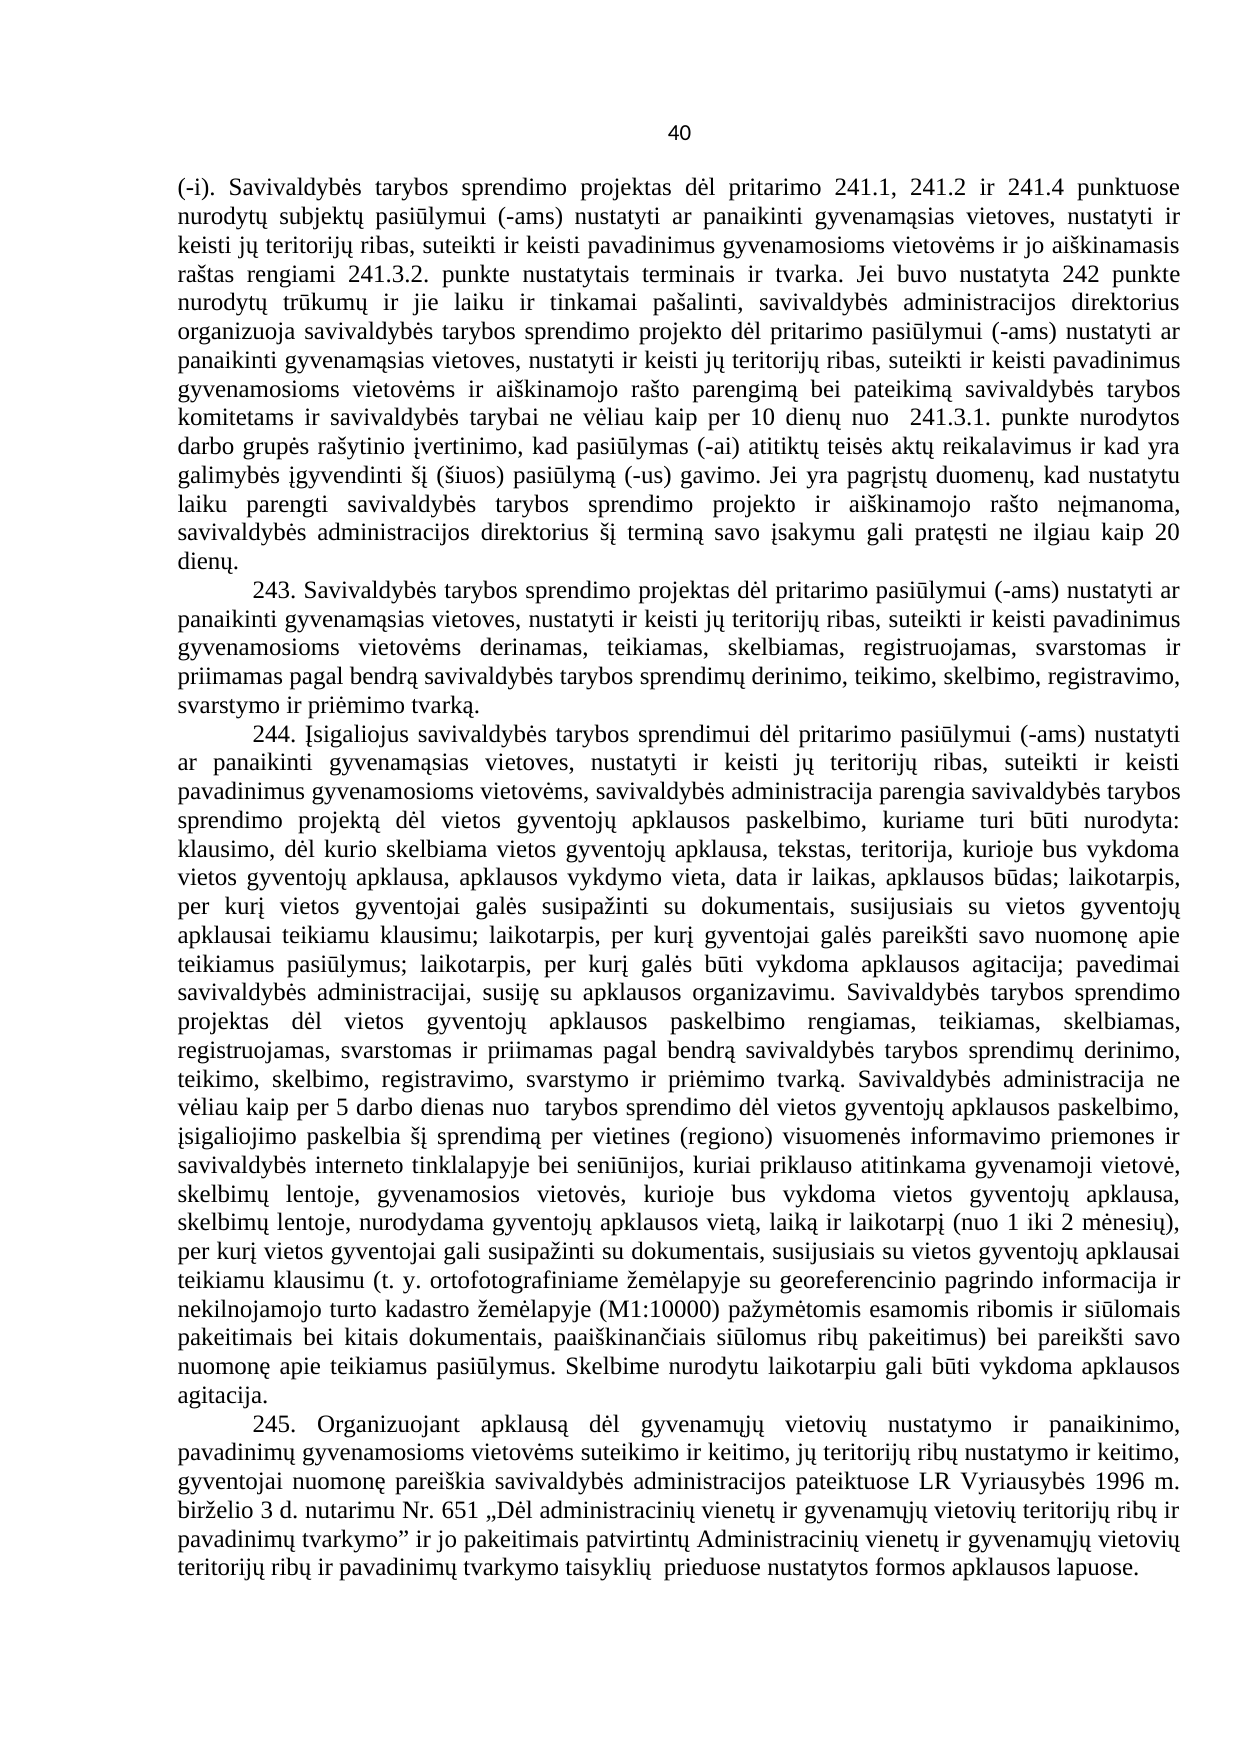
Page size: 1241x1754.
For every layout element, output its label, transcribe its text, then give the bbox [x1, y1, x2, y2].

text 244. Įsigaliojus savivaldybės tarybos sprendimui dėl pritarimo pasiūlymui (-ams) nustatyti ar panaikinti gyvenamąsias vietoves, nustatyti ir keisti jų teritorijų ribas, suteikti ir keisti pavadinimus gyvenamosioms vietovėms, savivaldybės administracija parengia savivaldybės tarybos sprendimo projektą dėl vietos gyventojų apklausos paskelbimo, kuriame turi būti nurodyta: klausimo, dėl kurio skelbiama vietos gyventojų apklausa, tekstas, teritorija, kurioje bus vykdoma vietos gyventojų apklausa, apklausos vykdymo vieta, data ir laikas, apklausos būdas; laikotarpis, per kurį vietos gyventojai galės susipažinti su dokumentais, susijusiais su vietos gyventojų apklausai teikiamu klausimu; laikotarpis, per kurį gyventojai galės pareikšti savo nuomonę apie teikiamus pasiūlymus; laikotarpis, per kurį galės būti vykdoma apklausos agitacija; pavedimai savivaldybės administracijai, susiję su apklausos organizavimu. Savivaldybės tarybos sprendimo projektas dėl vietos gyventojų apklausos paskelbimo rengiamas, teikiamas, skelbiamas, registruojamas, svarstomas ir priimamas pagal bendrą savivaldybės tarybos sprendimų derinimo, teikimo, skelbimo, registravimo, svarstymo ir priėmimo tvarką. Savivaldybės administracija ne vėliau kaip per 5 darbo dienas nuo tarybos sprendimo dėl vietos gyventojų apklausos paskelbimo, įsigaliojimo paskelbia šį sprendimą per vietines (regiono) visuomenės informavimo priemones ir savivaldybės interneto tinklalapyje bei seniūnijos, kuriai priklauso atitinkama gyvenamoji vietovė, skelbimų lentoje, gyvenamosios vietovės, kurioje bus vykdoma vietos gyventojų apklausa, skelbimų lentoje, nurodydama gyventojų apklausos vietą, laiką ir laikotarpį (nuo 1 iki 2 mėnesių), per kurį vietos gyventojai gali susipažinti su dokumentais, susijusiais su vietos gyventojų apklausai teikiamu klausimu (t. y. ortofotografiniame žemėlapyje su georeferencinio pagrindo informacija ir nekilnojamojo turto kadastro žemėlapyje (M1:10000) pažymėtomis esamomis ribomis ir siūlomais pakeitimais bei kitais dokumentais, paaiškinančiais siūlomus ribų pakeitimus) bei pareikšti savo nuomonę apie teikiamus pasiūlymus. Skelbime nurodytu laikotarpiu gali būti vykdoma apklausos agitacija. [177, 719, 1181, 1409]
text 243. Savivaldybės tarybos sprendimo projektas dėl pritarimo pasiūlymui (-ams) nustatyti ar panaikinti gyvenamąsias vietoves, nustatyti ir keisti jų teritorijų ribas, suteikti ir keisti pavadinimus gyvenamosioms vietovėms derinamas, teikiamas, skelbiamas, registruojamas, svarstomas ir priimamas pagal bendrą savivaldybės tarybos sprendimų derinimo, teikimo, skelbimo, registravimo, svarstymo ir priėmimo tvarką. [177, 575, 1181, 719]
text (-i). Savivaldybės tarybos sprendimo projektas dėl pritarimo 241.1, 241.2 ir 241.4 punktuose nurodytų subjektų pasiūlymui (-ams) nustatyti ar panaikinti gyvenamąsias vietoves, nustatyti ir keisti jų teritorijų ribas, suteikti ir keisti pavadinimus gyvenamosioms vietovėms ir jo aiškinamasis raštas rengiami 241.3.2. punkte nustatytais terminais ir tvarka. Jei buvo nustatyta 242 punkte nurodytų trūkumų ir jie laiku ir tinkamai pašalinti, savivaldybės administracijos direktorius organizuoja savivaldybės tarybos sprendimo projekto dėl pritarimo pasiūlymui (-ams) nustatyti ar panaikinti gyvenamąsias vietoves, nustatyti ir keisti jų teritorijų ribas, suteikti ir keisti pavadinimus gyvenamosioms vietovėms ir aiškinamojo rašto parengimą bei pateikimą savivaldybės tarybos komitetams ir savivaldybės tarybai ne vėliau kaip per 10 dienų nuo 241.3.1. punkte nurodytos darbo grupės rašytinio įvertinimo, kad pasiūlymas (-ai) atitiktų teisės aktų reikalavimus ir kad yra galimybės įgyvendinti šį (šiuos) pasiūlymą (-us) gavimo. Jei yra pagrįstų duomenų, kad nustatytu laiku parengti savivaldybės tarybos sprendimo projekto ir aiškinamojo rašto neįmanoma, savivaldybės administracijos direktorius šį terminą savo įsakymu gali pratęsti ne ilgiau kaip 20 dienų. [177, 172, 1181, 575]
text 245. Organizuojant apklausą dėl gyvenamųjų vietovių nustatymo ir panaikinimo, pavadinimų gyvenamosioms vietovėms suteikimo ir keitimo, jų teritorijų ribų nustatymo ir keitimo, gyventojai nuomonę pareiškia savivaldybės administracijos pateiktuose LR Vyriausybės 1996 m. birželio 3 d. nutarimu Nr. 651 „Dėl administracinių vienetų ir gyvenamųjų vietovių teritorijų ribų ir pavadinimų tvarkymo” ir jo pakeitimais patvirtintų Administracinių vienetų ir gyvenamųjų vietovių teritorijų ribų ir pavadinimų tvarkymo taisyklių prieduose nustatytos formos apklausos lapuose. [177, 1409, 1181, 1581]
